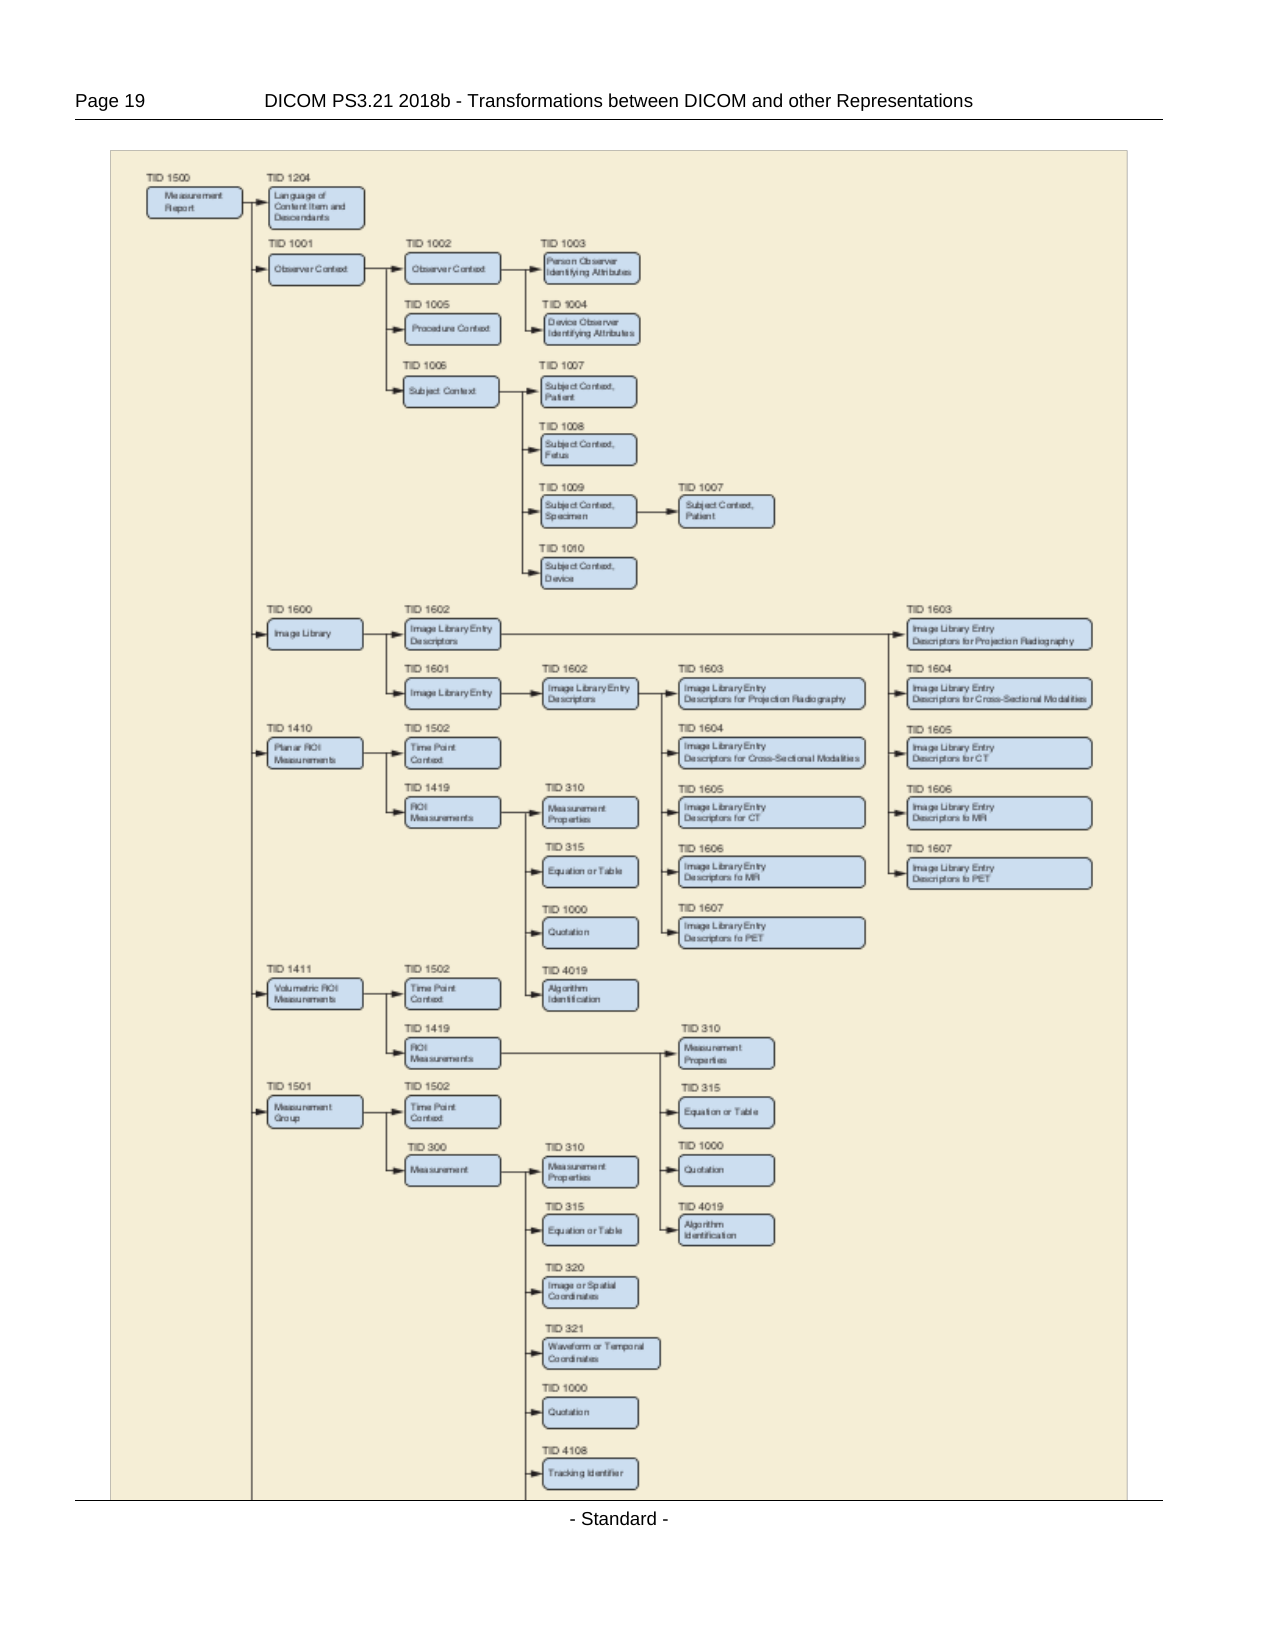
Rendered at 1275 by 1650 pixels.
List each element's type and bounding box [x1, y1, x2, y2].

picture [109, 150, 1129, 1500]
